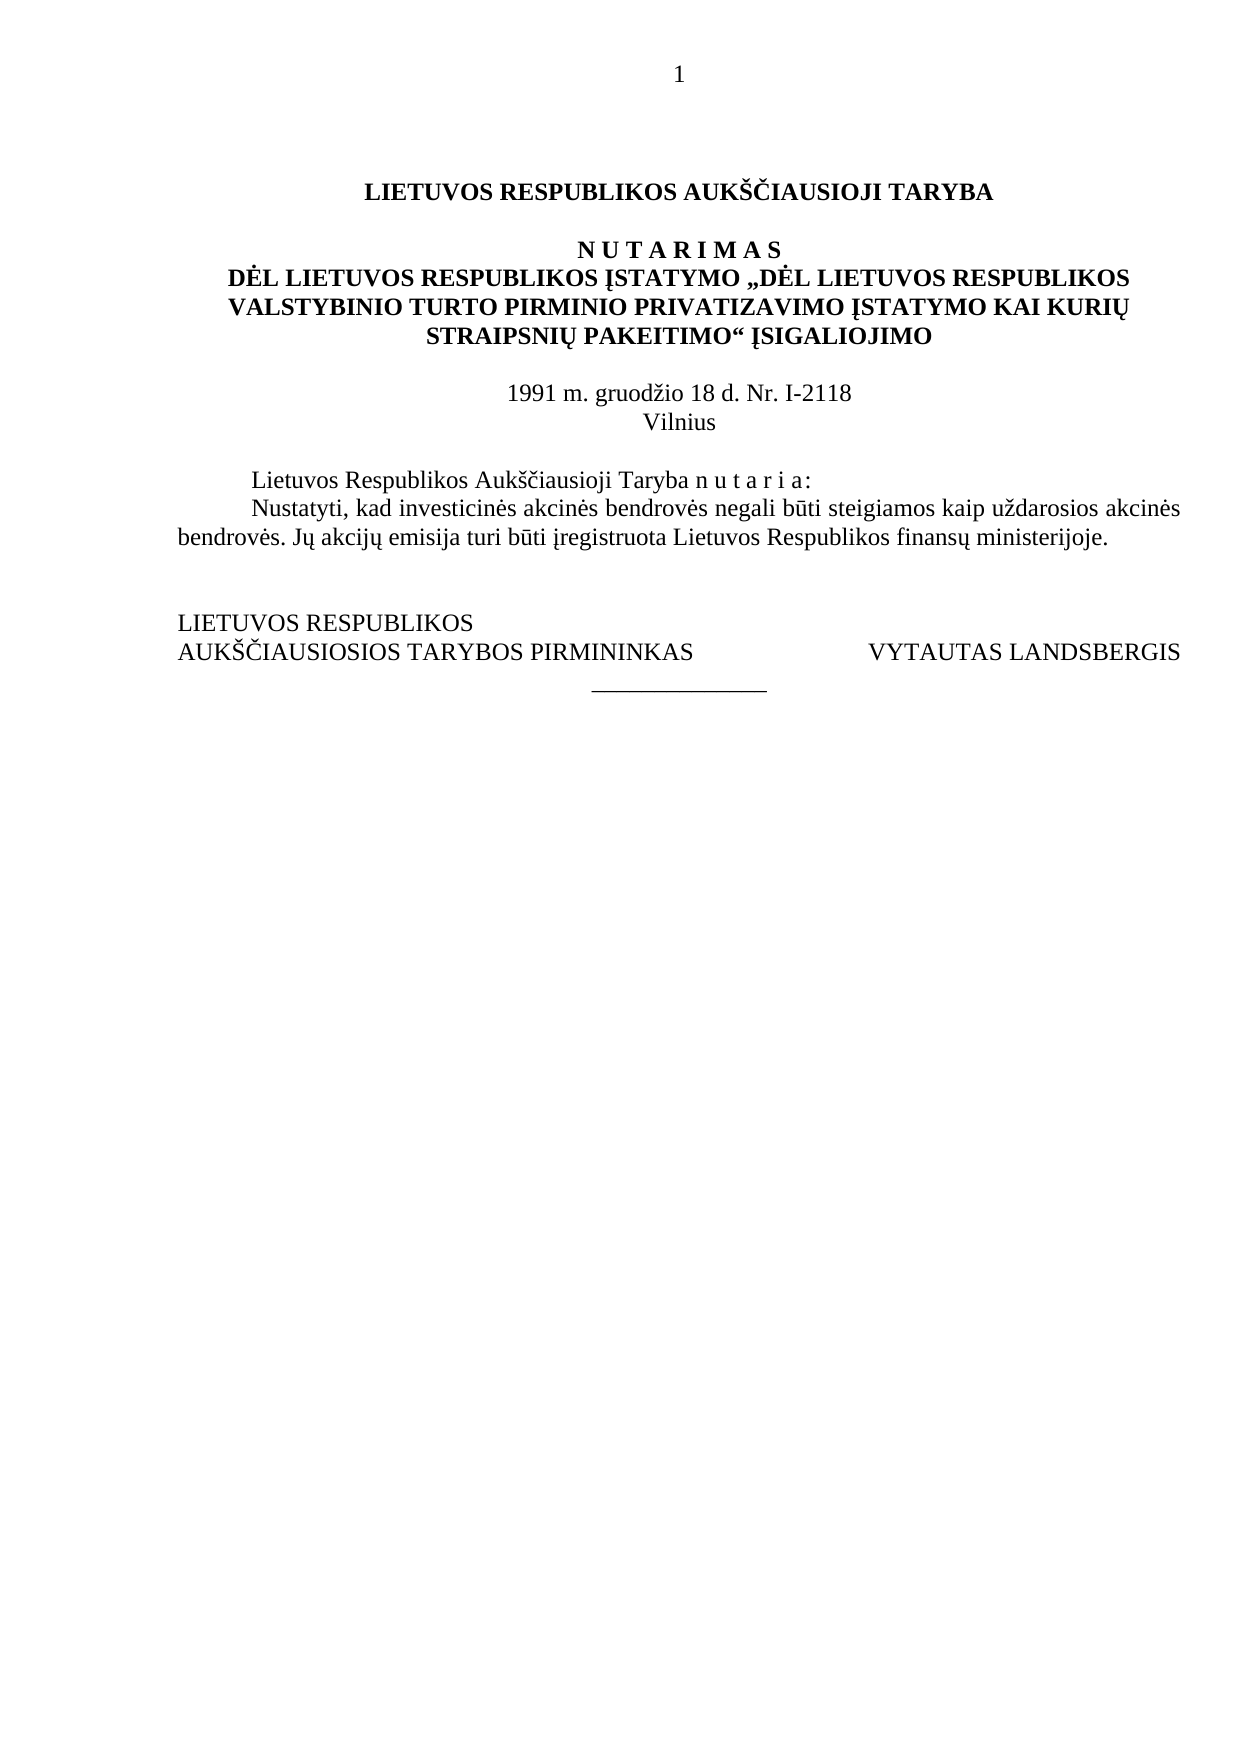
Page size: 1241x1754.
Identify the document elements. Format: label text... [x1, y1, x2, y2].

text Lietuvos Respublikos Aukščiausioji Taryba nutaria: [177, 465, 1181, 493]
text N U T A R I M A S [177, 235, 1181, 263]
text LIETUVOS RESPUBLIKOS AUKŠČIAUSIOJI TARYBA [177, 177, 1181, 206]
text LIETUVOS RESPUBLIKOS [177, 608, 1181, 637]
text ______________ [177, 666, 1181, 695]
text Nustatyti, kad investicinės akcinės bendrovės negali būti steigiamos kaip uždarosios akcinės bendrovės. Jų akcijų emisija turi būti įregistruota Lietuvos Respublikos finansų ministerijoje. [177, 493, 1181, 551]
text AUKŠČIAUSIOSIOS TARYBOS PIRMININKAS VYTAUTAS LANDSBERGIS [177, 637, 1181, 666]
text DĖL LIETUVOS RESPUBLIKOS ĮSTATYMO „DĖL LIETUVOS RESPUBLIKOS VALSTYBINIO TURTO PIRMINIO PRIVATIZAVIMO ĮSTATYMO KAI KURIŲ STRAIPSNIŲ PAKEITIMO“ ĮSIGALIOJIMO [177, 263, 1181, 350]
text Vilnius [177, 407, 1181, 436]
text 1991 m. gruodžio 18 d. Nr. I-2118 [177, 378, 1181, 407]
